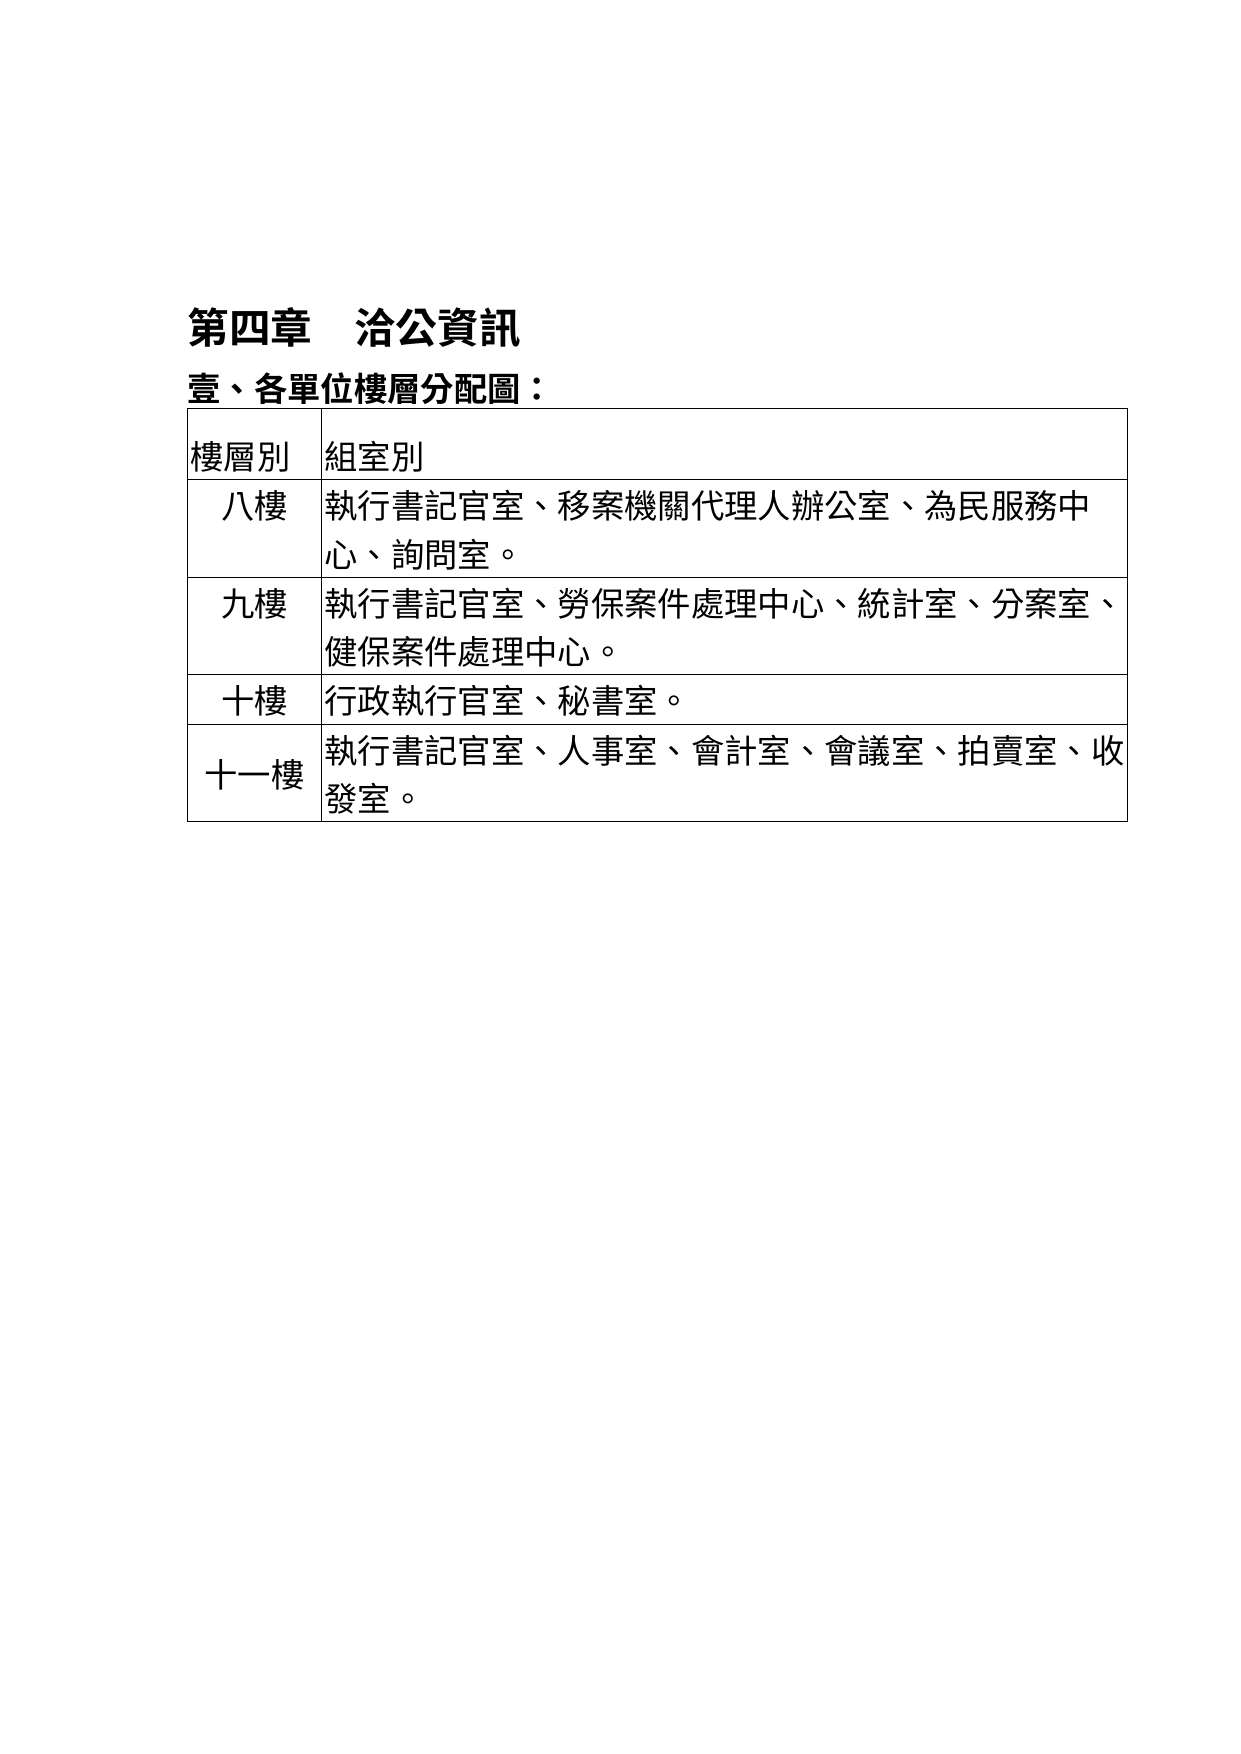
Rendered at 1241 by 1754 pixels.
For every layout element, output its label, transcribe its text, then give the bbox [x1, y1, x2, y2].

table_cell 執行書記官室、移案機關代理人辦公室、為民服務中心、詢問室。 [322, 480, 1127, 577]
text 第四章 洽公資訊 [187, 283, 1122, 346]
table_cell 十一樓 [188, 725, 321, 821]
table_cell 八樓 [188, 480, 321, 577]
table_header 樓層別 [188, 409, 321, 479]
table_header 組室別 [322, 409, 1127, 479]
table_cell 九樓 [188, 578, 321, 674]
table_cell 執行書記官室、人事室、會計室、會議室、拍賣室、收發室。 [322, 725, 1127, 821]
table_cell 十樓 [188, 675, 321, 723]
table_cell 行政執行官室、秘書室。 [322, 675, 1127, 723]
text 壹、各單位樓層分配圖： [187, 346, 1122, 408]
table_cell 執行書記官室、勞保案件處理中心、統計室、分案室、健保案件處理中心。 [322, 578, 1127, 674]
